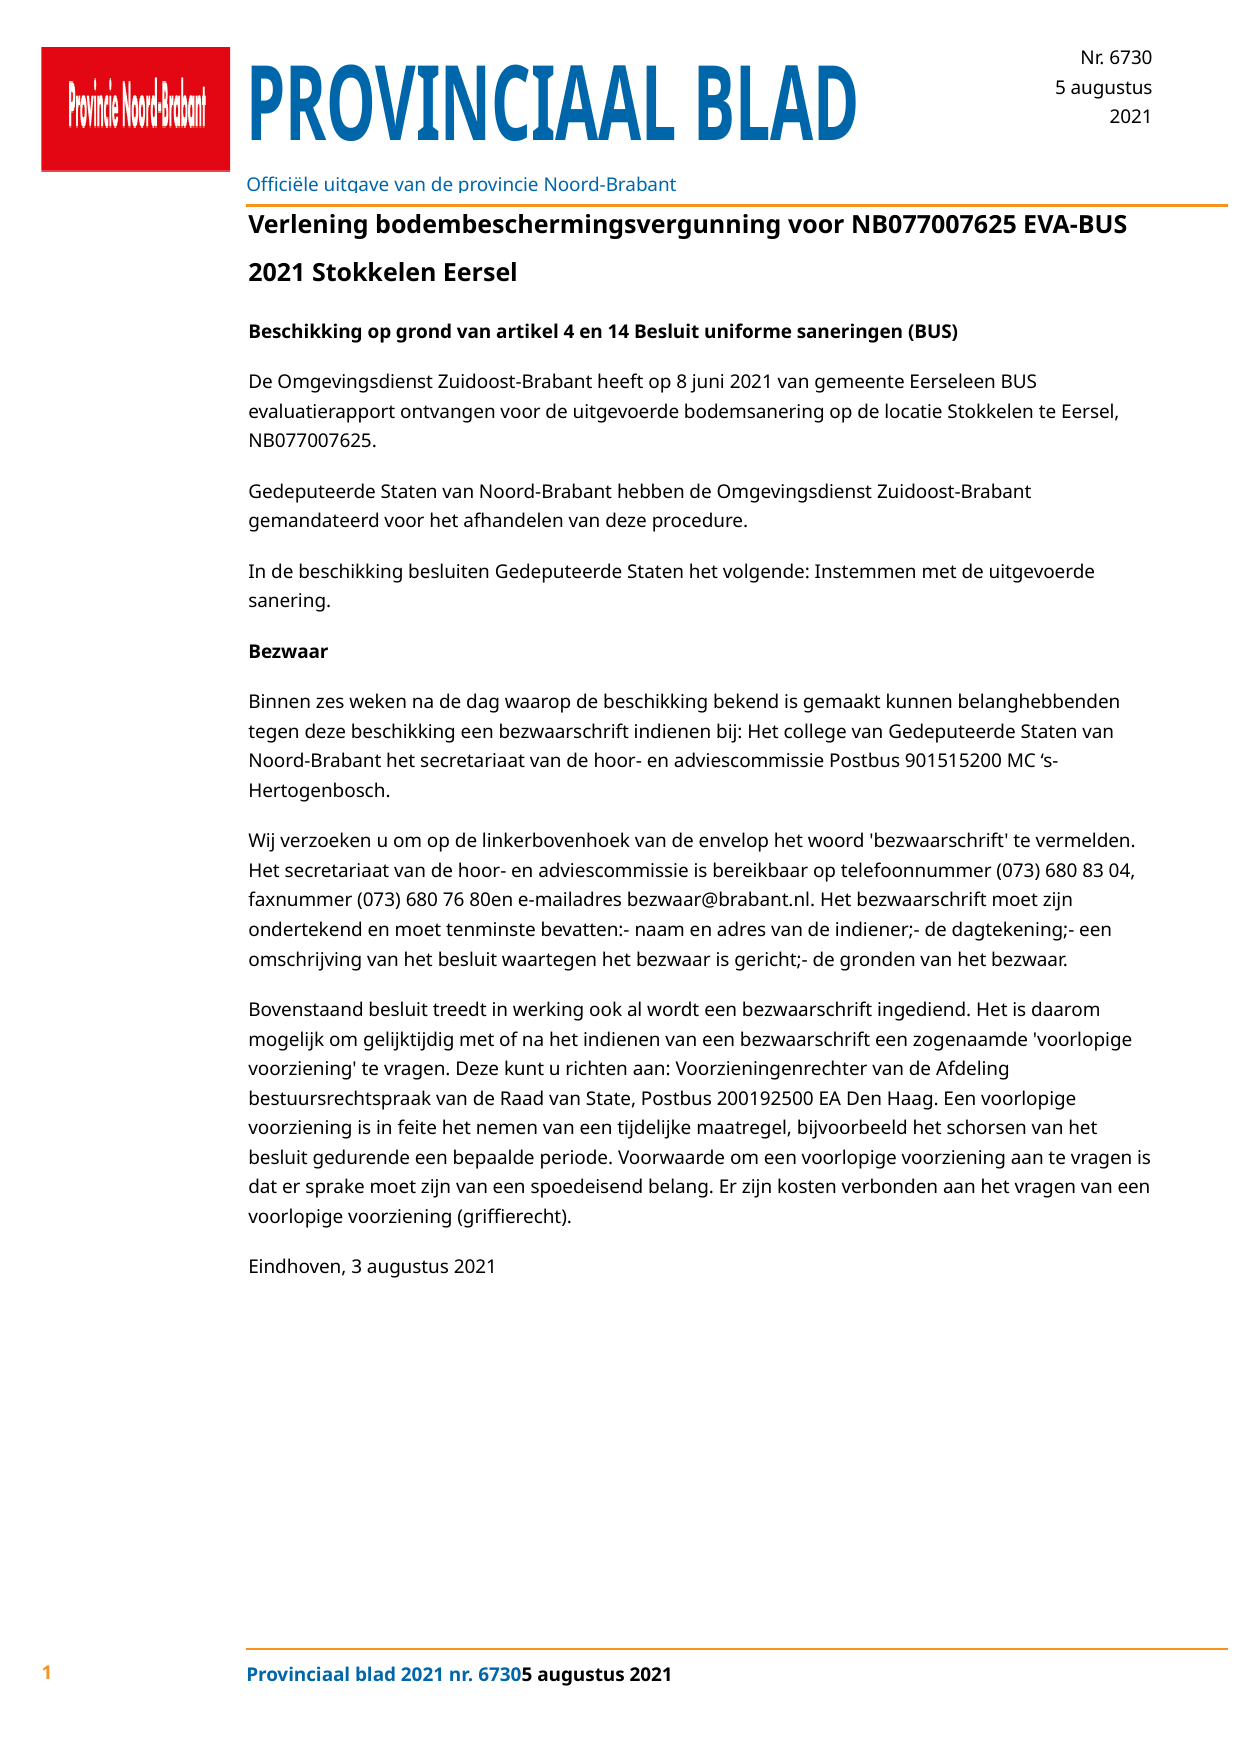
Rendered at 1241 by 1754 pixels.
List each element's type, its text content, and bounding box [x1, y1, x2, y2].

text Bovenstaand besluit treedt in werking ook al wordt een bezwaarschrift ingediend. Het is daarom mogelijk om gelijktijdig met of na het indienen van een bezwaarschrift een zogenaamde 'voorlopige voorziening' te vragen. Deze kunt u richten aan: Voorzieningenrechter van de Afdeling bestuursrechtspraak van de Raad van State, Postbus 200192500 EA Den Haag. Een voorlopige voorziening is in feite het nemen van een tijdelijke maatregel, bijvoorbeeld het schorsen van het besluit gedurende een bepaalde periode. Voorwaarde om een voorlopige voorziening aan te vragen is dat er sprake moet zijn van een spoedeisend belang. Er zijn kosten verbonden aan het vragen van een voorlopige voorziening (griffierecht). [248, 996, 1152, 1229]
text Verlening bodembeschermingsvergunning voor NB077007625 EVA-BUS 2021 Stokkelen Eersel [248, 207, 1152, 288]
text De Omgevingsdienst Zuidoost-Brabant heeft op 8 juni 2021 van gemeente Eerseleen BUS evaluatierapport ontvangen voor de uitgevoerde bodemsanering op de locatie Stokkelen te Eersel, NB077007625. [248, 368, 1152, 453]
text In de beschikking besluiten Gedeputeerde Staten het volgende: Instemmen met de uitgevoerde sanering. [248, 558, 1152, 613]
text Wij verzoeken u om op de linkerbovenhoek van de envelop het woord 'bezwaarschrift' te vermelden. Het secretariaat van de hoor- en adviescommissie is bereikbaar op telefoonnummer (073) 680 83 04, faxnummer (073) 680 76 80en e-mailadres bezwaar@brabant.nl. Het bezwaarschrift moet zijn ondertekend en moet tenminste bevatten:- naam en adres van de indiener;- de dagtekening;- een omschrijving van het besluit waartegen het bezwaar is gericht;- de gronden van het bezwaar. [248, 827, 1152, 972]
text Gedeputeerde Staten van Noord-Brabant hebben de Omgevingsdienst Zuidoost-Brabant gemandateerd voor het afhandelen van deze procedure. [248, 478, 1152, 533]
text Eindhoven, 3 augustus 2021 [248, 1254, 1152, 1279]
text Bezwaar [248, 638, 1152, 664]
picture [41, 47, 231, 172]
text Beschikking op grond van artikel 4 en 14 Besluit uniforme saneringen (BUS) [248, 318, 1152, 344]
text Binnen zes weken na de dag waarop de beschikking bekend is gemaakt kunnen belanghebbenden tegen deze beschikking een bezwaarschrift indienen bij: Het college van Gedeputeerde Staten van Noord-Brabant het secretariaat van de hoor- en adviescommissie Postbus 901515200 MC ‘s-Hertogenbosch. [248, 688, 1152, 803]
